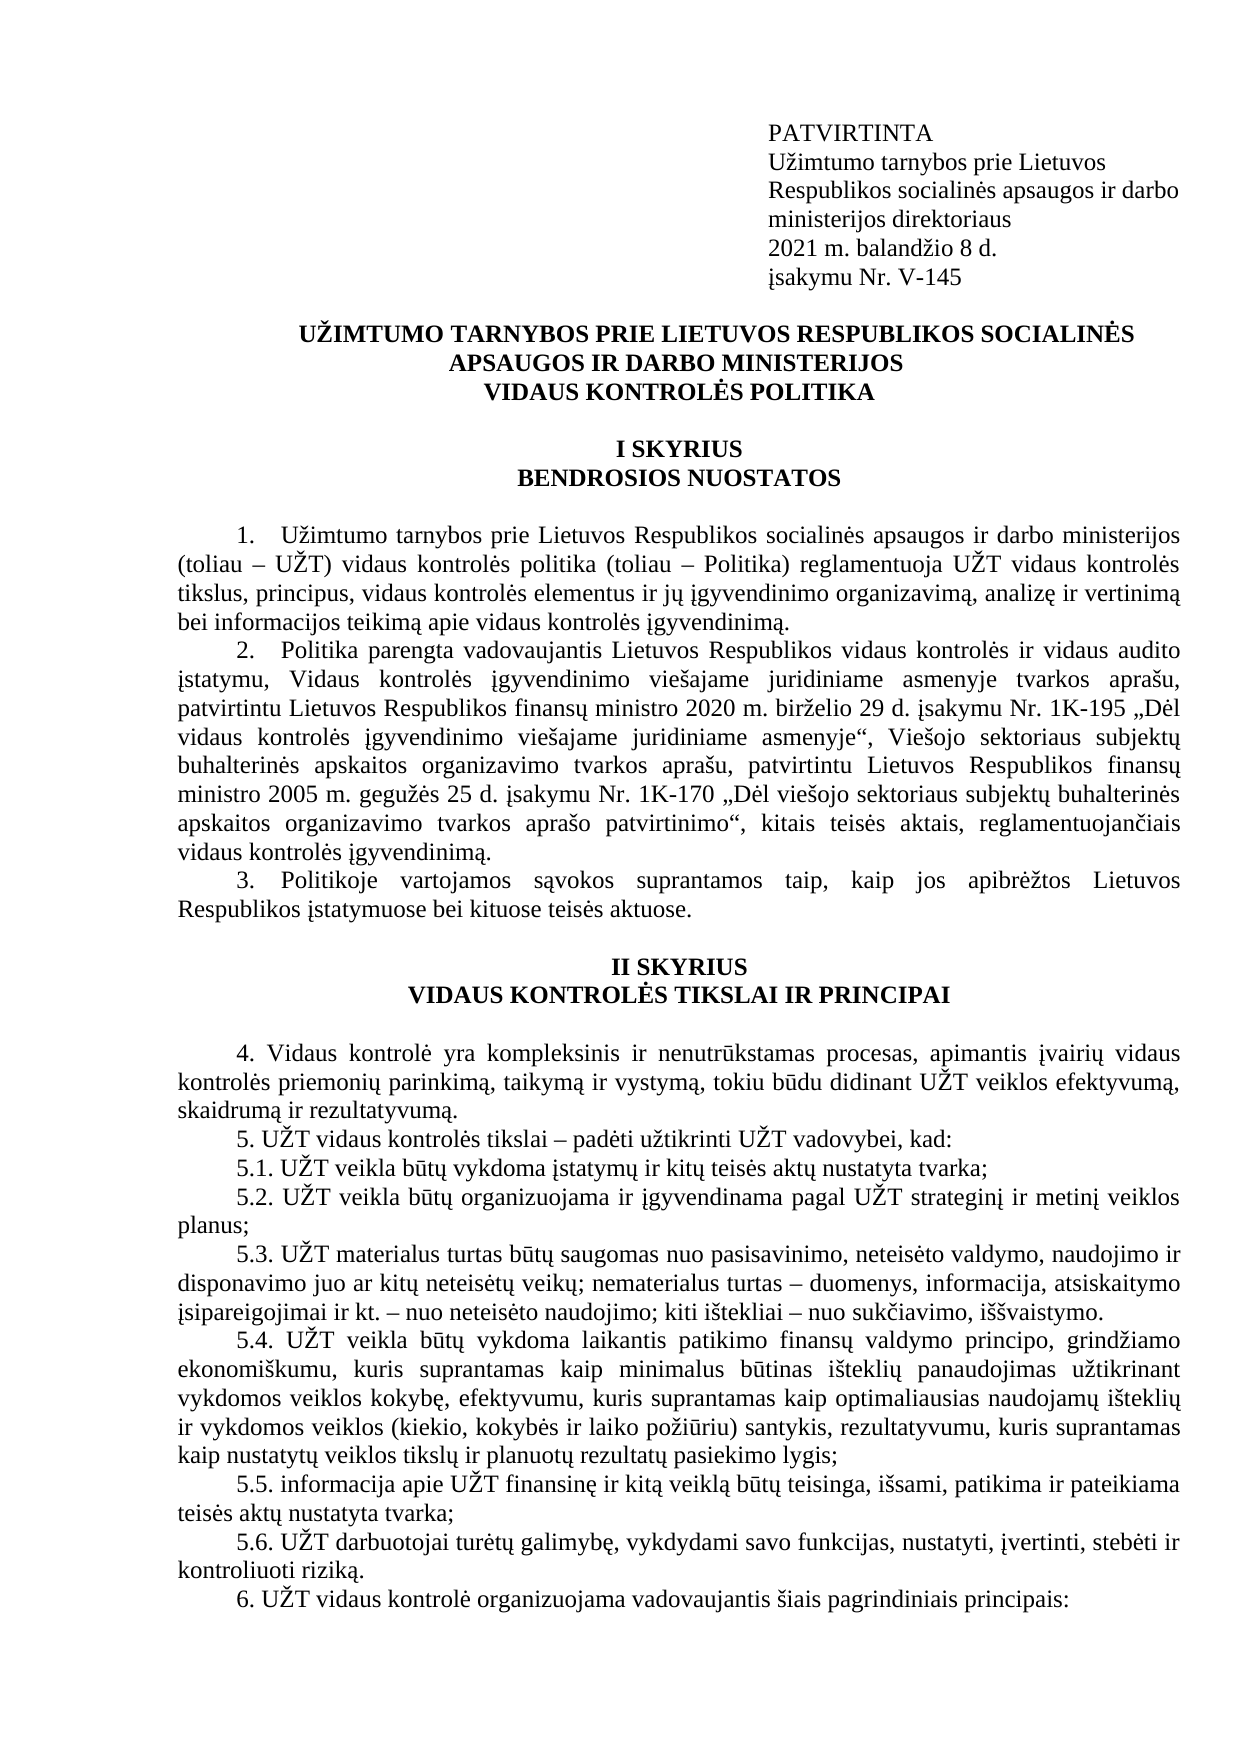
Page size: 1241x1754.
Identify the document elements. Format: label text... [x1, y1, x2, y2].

text 4. Vidaus kontrolė yra kompleksinis ir nenutrūkstamas procesas, apimantis įvairių vidaus kontrolės priemonių parinkimą, taikymą ir vystymą, tokiu būdu didinant UŽT veiklos efektyvumą, skaidrumą ir rezultatyvumą. [177, 1038, 1181, 1124]
text 5.6. UŽT darbuotojai turėtų galimybę, vykdydami savo funkcijas, nustatyti, įvertinti, stebėti ir kontroliuoti riziką. [177, 1527, 1181, 1584]
text 5.3. UŽT materialus turtas būtų saugomas nuo pasisavinimo, neteisėto valdymo, naudojimo ir disponavimo juo ar kitų neteisėtų veikų; nematerialus turtas – duomenys, informacija, atsiskaitymo įsipareigojimai ir kt. – nuo neteisėto naudojimo; kiti ištekliai – nuo sukčiavimo, iššvaistymo. [177, 1239, 1181, 1326]
text įsakymu Nr. V-145 [768, 262, 1181, 291]
text 2. Politika parengta vadovaujantis Lietuvos Respublikos vidaus kontrolės ir vidaus audito įstatymu, Vidaus kontrolės įgyvendinimo viešajame juridiniame asmenyje tvarkos aprašu, patvirtintu Lietuvos Respublikos finansų ministro 2020 m. birželio 29 d. įsakymu Nr. 1K-195 „Dėl vidaus kontrolės įgyvendinimo viešajame juridiniame asmenyje“, Viešojo sektoriaus subjektų buhalterinės apskaitos organizavimo tvarkos aprašu, patvirtintu Lietuvos Respublikos finansų ministro 2005 m. gegužės 25 d. įsakymu Nr. 1K-170 „Dėl viešojo sektoriaus subjektų buhalterinės apskaitos organizavimo tvarkos aprašo patvirtinimo“, kitais teisės aktais, reglamentuojančiais vidaus kontrolės įgyvendinimą. [177, 636, 1181, 866]
text 5.5. informacija apie UŽT finansinę ir kitą veiklą būtų teisinga, išsami, patikima ir pateikiama teisės aktų nustatyta tvarka; [177, 1469, 1181, 1527]
text 5.1. UŽT veikla būtų vykdoma įstatymų ir kitų teisės aktų nustatyta tvarka; [177, 1153, 1181, 1182]
text VIDAUS KONTROLĖS TIKSLAI IR PRINCIPAI [177, 981, 1181, 1009]
text ministerijos direktoriaus [768, 204, 1181, 233]
text UŽIMTUMO TARNYBOS PRIE LIETUVOS RESPUBLIKOS SOCIALINĖS APSAUGOS IR DARBO MINISTERIJOS [177, 319, 1181, 377]
text VIDAUS KONTROLĖS POLITIKA [177, 377, 1181, 406]
text 2021 m. balandžio 8 d. [768, 233, 1181, 262]
text 5.4. UŽT veikla būtų vykdoma laikantis patikimo finansų valdymo principo, grindžiamo ekonomiškumu, kuris suprantamas kaip minimalus būtinas išteklių panaudojimas užtikrinant vykdomos veiklos kokybę, efektyvumu, kuris suprantamas kaip optimaliausias naudojamų išteklių ir vykdomos veiklos (kiekio, kokybės ir laiko požiūriu) santykis, rezultatyvumu, kuris suprantamas kaip nustatytų veiklos tikslų ir planuotų rezultatų pasiekimo lygis; [177, 1326, 1181, 1469]
text 6. UŽT vidaus kontrolė organizuojama vadovaujantis šiais pagrindiniais principais: [177, 1584, 1181, 1613]
text 5.2. UŽT veikla būtų organizuojama ir įgyvendinama pagal UŽT strateginį ir metinį veiklos planus; [177, 1182, 1181, 1239]
text I SKYRIUS [177, 434, 1181, 463]
text PATVIRTINTA [768, 118, 1181, 147]
text BENDROSIOS NUOSTATOS [177, 463, 1181, 492]
text 5. UŽT vidaus kontrolės tikslai – padėti užtikrinti UŽT vadovybei, kad: [177, 1124, 1181, 1153]
text Respublikos socialinės apsaugos ir darbo [768, 176, 1181, 204]
text Užimtumo tarnybos prie Lietuvos [768, 147, 1181, 176]
text 3. Politikoje vartojamos sąvokos suprantamos taip, kaip jos apibrėžtos Lietuvos Respublikos įstatymuose bei kituose teisės aktuose. [177, 866, 1181, 923]
text 1. Užimtumo tarnybos prie Lietuvos Respublikos socialinės apsaugos ir darbo ministerijos (toliau – UŽT) vidaus kontrolės politika (toliau – Politika) reglamentuoja UŽT vidaus kontrolės tikslus, principus, vidaus kontrolės elementus ir jų įgyvendinimo organizavimą, analizę ir vertinimą bei informacijos teikimą apie vidaus kontrolės įgyvendinimą. [177, 521, 1181, 636]
text II SKYRIUS [177, 952, 1181, 981]
